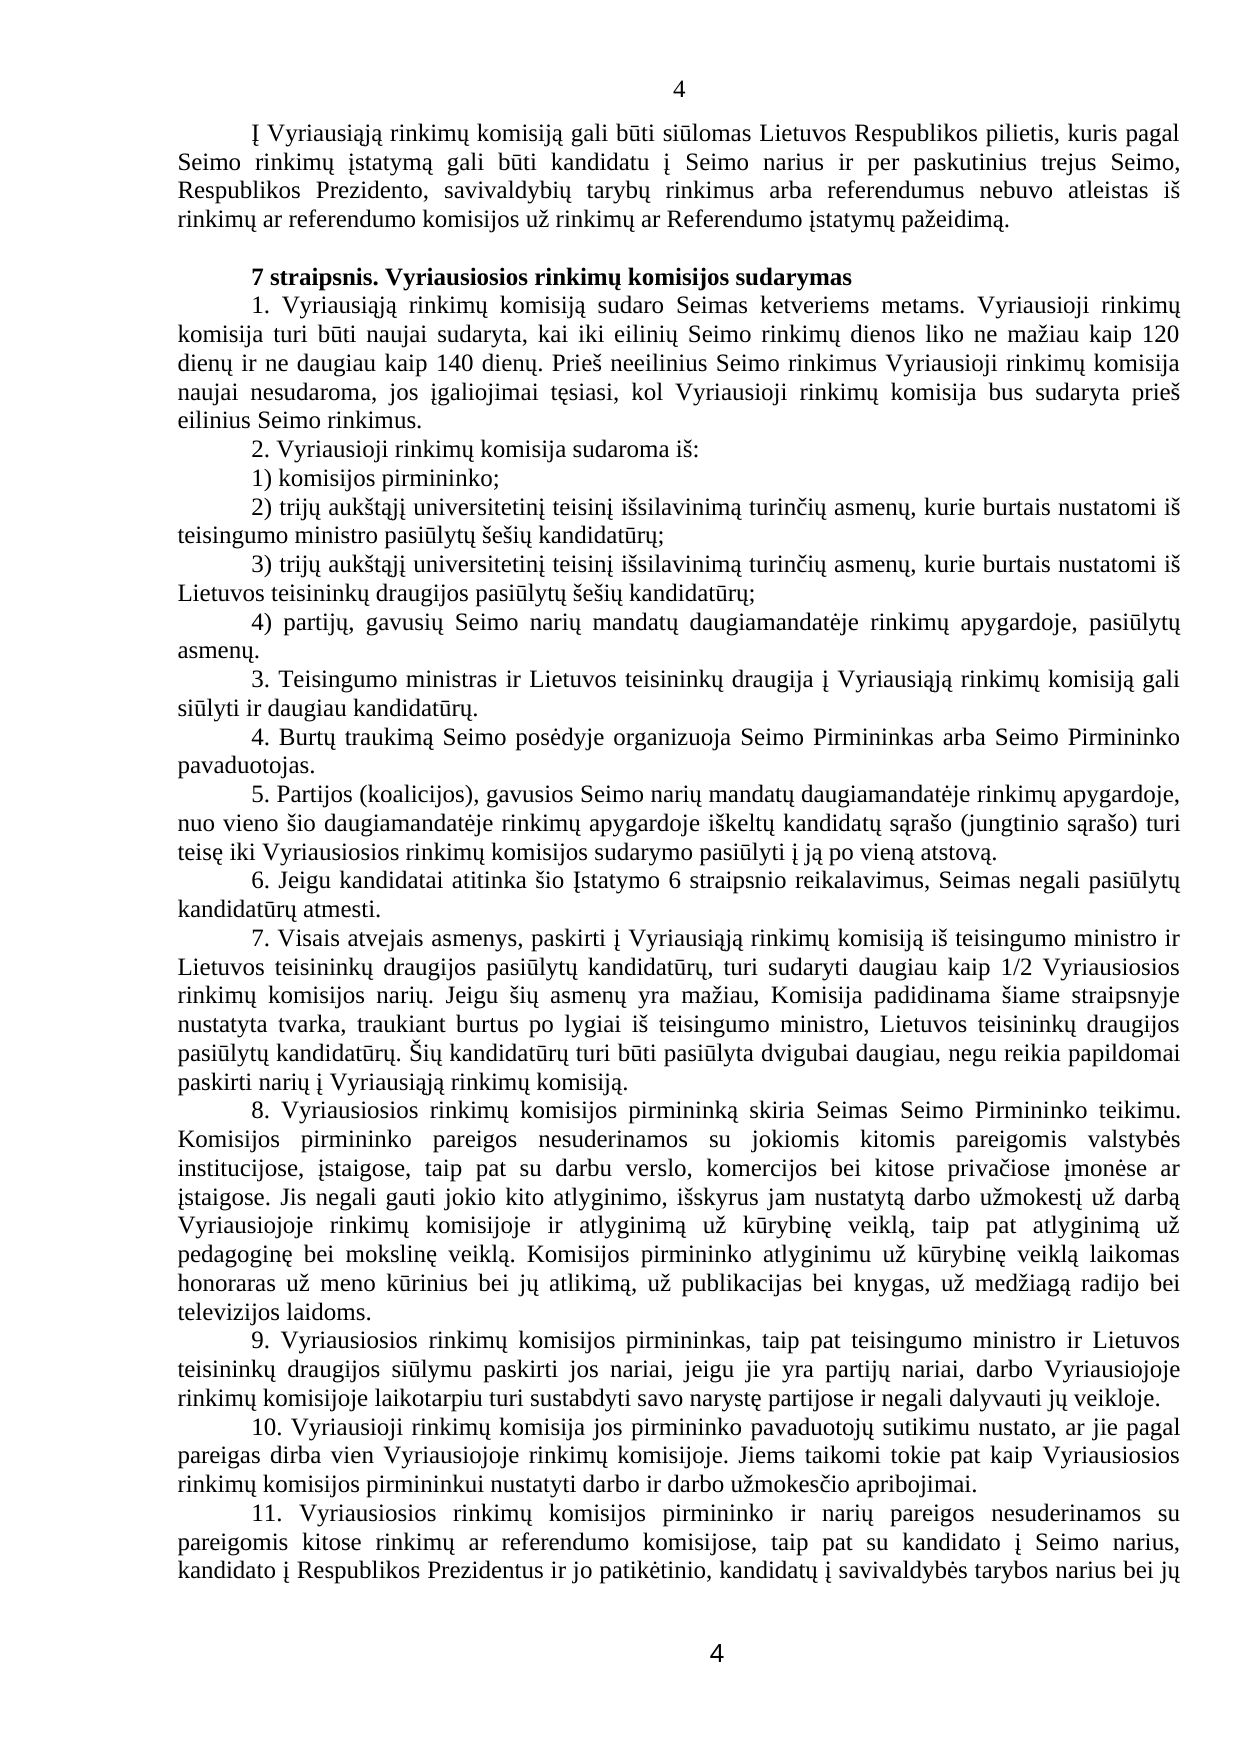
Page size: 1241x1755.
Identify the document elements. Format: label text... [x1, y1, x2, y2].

text 5. Partijos (koalicijos), gavusios Seimo narių mandatų daugiamandatėje rinkimų apygardoje, nuo vieno šio daugiamandatėje rinkimų apygardoje iškeltų kandidatų sąrašo (jungtinio sąrašo) turi teisę iki Vyriausiosios rinkimų komisijos sudarymo pasiūlyti į ją po vieną atstovą. [177, 779, 1181, 866]
text 4) partijų, gavusių Seimo narių mandatų daugiamandatėje rinkimų apygardoje, pasiūlytų asmenų. [177, 607, 1181, 664]
text 3) trijų aukštąjį universitetinį teisinį išsilavinimą turinčių asmenų, kurie burtais nustatomi iš Lietuvos teisininkų draugijos pasiūlytų šešių kandidatūrų; [177, 549, 1181, 607]
text 3. Teisingumo ministras ir Lietuvos teisininkų draugija į Vyriausiąją rinkimų komisiją gali siūlyti ir daugiau kandidatūrų. [177, 664, 1181, 722]
text 11. Vyriausiosios rinkimų komisijos pirmininko ir narių pareigos nesuderinamos su pareigomis kitose rinkimų ar referendumo komisijose, taip pat su kandidato į Seimo narius, kandidato į Respublikos Prezidentus ir jo patikėtinio, kandidatų į savivaldybės tarybos narius bei jų [177, 1498, 1181, 1584]
text 1) komisijos pirmininko; [177, 463, 1181, 492]
text 7 straipsnis. Vyriausiosios rinkimų komisijos sudarymas [177, 262, 1181, 291]
text 2. Vyriausioji rinkimų komisija sudaroma iš: [177, 434, 1181, 463]
text 10. Vyriausioji rinkimų komisija jos pirmininko pavaduotojų sutikimu nustato, ar jie pagal pareigas dirba vien Vyriausiojoje rinkimų komisijoje. Jiems taikomi tokie pat kaip Vyriausiosios rinkimų komisijos pirmininkui nustatyti darbo ir darbo užmokesčio apribojimai. [177, 1412, 1181, 1498]
text 7. Visais atvejais asmenys, paskirti į Vyriausiąją rinkimų komisiją iš teisingumo ministro ir Lietuvos teisininkų draugijos pasiūlytų kandidatūrų, turi sudaryti daugiau kaip 1/2 Vyriausiosios rinkimų komisijos narių. Jeigu šių asmenų yra mažiau, Komisija padidinama šiame straipsnyje nustatyta tvarka, traukiant burtus po lygiai iš teisingumo ministro, Lietuvos teisininkų draugijos pasiūlytų kandidatūrų. Šių kandidatūrų turi būti pasiūlyta dvigubai daugiau, negu reikia papildomai paskirti narių į Vyriausiąją rinkimų komisiją. [177, 923, 1181, 1096]
text 4. Burtų traukimą Seimo posėdyje organizuoja Seimo Pirmininkas arba Seimo Pirmininko pavaduotojas. [177, 722, 1181, 779]
text 8. Vyriausiosios rinkimų komisijos pirmininką skiria Seimas Seimo Pirmininko teikimu. Komisijos pirmininko pareigos nesuderinamos su jokiomis kitomis pareigomis valstybės institucijose, įstaigose, taip pat su darbu verslo, komercijos bei kitose privačiose įmonėse ar įstaigose. Jis negali gauti jokio kito atlyginimo, išskyrus jam nustatytą darbo užmokestį už darbą Vyriausiojoje rinkimų komisijoje ir atlyginimą už kūrybinę veiklą, taip pat atlyginimą už pedagoginę bei mokslinę veiklą. Komisijos pirmininko atlyginimu už kūrybinę veiklą laikomas honoraras už meno kūrinius bei jų atlikimą, už publikacijas bei knygas, už medžiagą radijo bei televizijos laidoms. [177, 1096, 1181, 1326]
text 2) trijų aukštąjį universitetinį teisinį išsilavinimą turinčių asmenų, kurie burtais nustatomi iš teisingumo ministro pasiūlytų šešių kandidatūrų; [177, 492, 1181, 549]
text 9. Vyriausiosios rinkimų komisijos pirmininkas, taip pat teisingumo ministro ir Lietuvos teisininkų draugijos siūlymu paskirti jos nariai, jeigu jie yra partijų nariai, darbo Vyriausiojoje rinkimų komisijoje laikotarpiu turi sustabdyti savo narystę partijose ir negali dalyvauti jų veikloje. [177, 1326, 1181, 1412]
text 1. Vyriausiąją rinkimų komisiją sudaro Seimas ketveriems metams. Vyriausioji rinkimų komisija turi būti naujai sudaryta, kai iki eilinių Seimo rinkimų dienos liko ne mažiau kaip 120 dienų ir ne daugiau kaip 140 dienų. Prieš neeilinius Seimo rinkimus Vyriausioji rinkimų komisija naujai nesudaroma, jos įgaliojimai tęsiasi, kol Vyriausioji rinkimų komisija bus sudaryta prieš eilinius Seimo rinkimus. [177, 291, 1181, 434]
text Į Vyriausiąją rinkimų komisiją gali būti siūlomas Lietuvos Respublikos pilietis, kuris pagal Seimo rinkimų įstatymą gali būti kandidatu į Seimo narius ir per paskutinius trejus Seimo, Respublikos Prezidento, savivaldybių tarybų rinkimus arba referendumus nebuvo atleistas iš rinkimų ar referendumo komisijos už rinkimų ar Referendumo įstatymų pažeidimą. [177, 118, 1181, 233]
text 6. Jeigu kandidatai atitinka šio Įstatymo 6 straipsnio reikalavimus, Seimas negali pasiūlytų kandidatūrų atmesti. [177, 866, 1181, 923]
